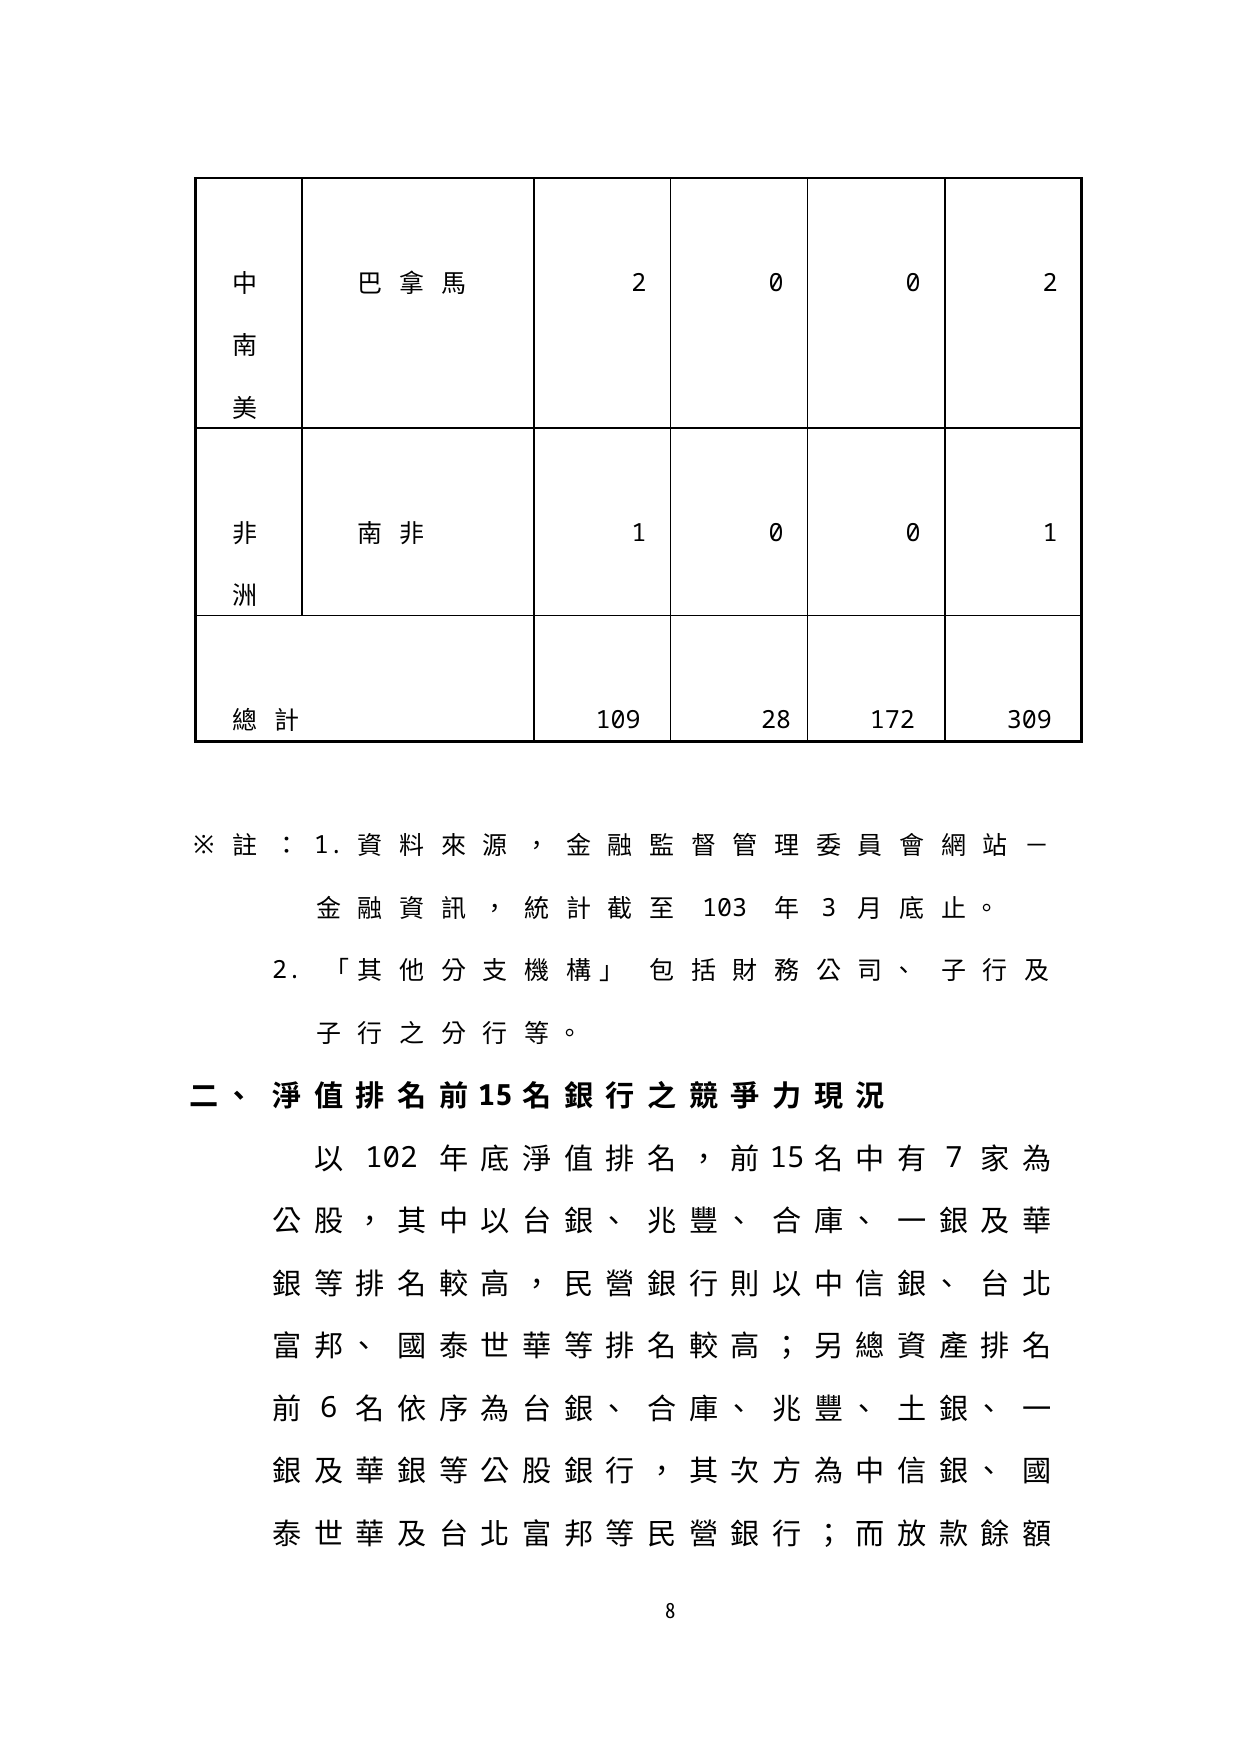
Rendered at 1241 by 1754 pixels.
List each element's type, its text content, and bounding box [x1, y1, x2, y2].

text ※註：1.資料來源，金融監督管理委員會網站－金融資訊，統計截至103年3月底止。 [183, 802, 1058, 927]
table_cell 2 [535, 179, 670, 427]
text 以102年底淨值排名，前15名中有7家為公股，其中以台銀、兆豐、合庫、一銀及華銀等排名較高，民營銀行則以中信銀、台北富邦、國泰世華等排名較高；另總資產排名前6名依序為台銀、合庫、兆豐、土銀、一銀及華銀等公股銀行，其次方為中信銀、國泰世華及台北富邦等民營銀行；而放款餘額 [242, 1115, 1058, 1552]
table_cell 非洲 [197, 429, 301, 615]
table_cell 中南美 [197, 179, 301, 427]
text 二、淨值排名前15名銀行之競爭力現況 [183, 1052, 1058, 1115]
table_cell 0 [808, 429, 944, 615]
table_cell 1 [946, 429, 1080, 615]
table_cell 巴拿馬 [303, 179, 533, 427]
table_cell 0 [808, 179, 944, 427]
table_cell 1 [535, 429, 670, 615]
table_cell 0 [671, 179, 807, 427]
table_cell 109 [535, 616, 670, 740]
table_cell 總計 [197, 616, 533, 740]
table_cell 0 [671, 429, 807, 615]
table_cell 172 [808, 616, 944, 740]
table_cell 28 [671, 616, 807, 740]
text 2.「其他分支機構」包括財務公司、子行及子行之分行等。 [256, 927, 1058, 1052]
table_cell 2 [946, 179, 1080, 427]
table_cell 309 [946, 616, 1080, 740]
table_cell 南非 [303, 429, 533, 615]
